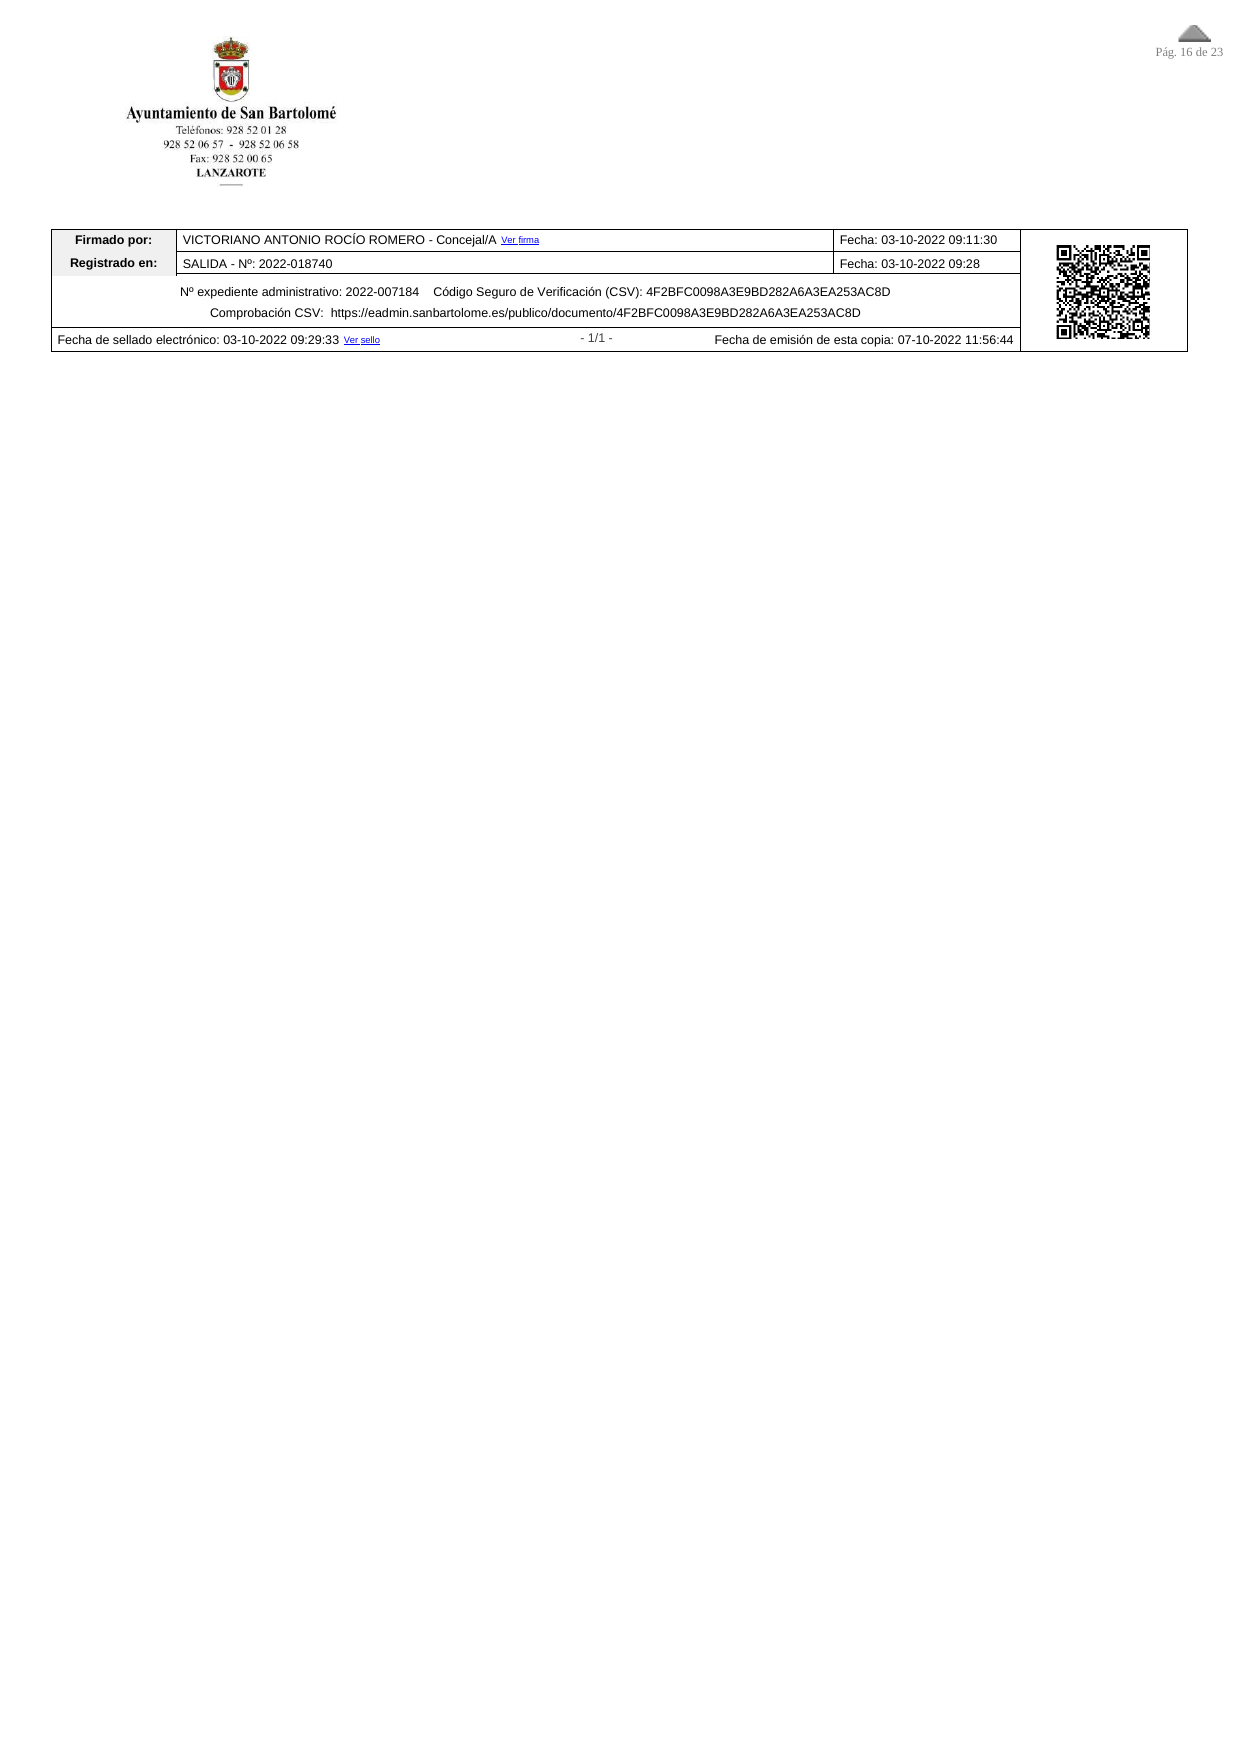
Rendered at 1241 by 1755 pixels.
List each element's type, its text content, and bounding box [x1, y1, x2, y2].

picture [124, 36, 338, 187]
table_header VICTORIANO ANTONIO ROCÍO ROMERO - Concejal/A Ver firma [177, 230, 833, 251]
table_header Fecha: 03-10-2022 09:11:30 [834, 230, 1020, 251]
table_cell Nº expediente administrativo: 2022-007184 Código Seguro de Verificación (CSV): 4F2BFC0098A3E9BD282A6A3EA253AC8D Comprobación CSV: https://eadmin.sanbartolome.es/publico/documento/4F2BFC0098A3E9BD282A6A3EA253AC8D [52, 274, 1020, 327]
table_cell Fecha de sellado electrónico: 03-10-2022 09:29:33 Ver sello - 1/1 - Fecha de emisión de esta copia: 07-10-2022 11:56:44 [52, 328, 1020, 351]
table_cell Registrado en: [52, 254, 176, 273]
picture [1056, 245, 1150, 339]
table_header Firmado por: [52, 230, 176, 251]
table_header [1021, 230, 1187, 351]
picture [1177, 25, 1211, 42]
table_cell Fecha: 03-10-2022 09:28 [834, 252, 1020, 273]
table_cell SALIDA - Nº: 2022-018740 [177, 252, 833, 273]
